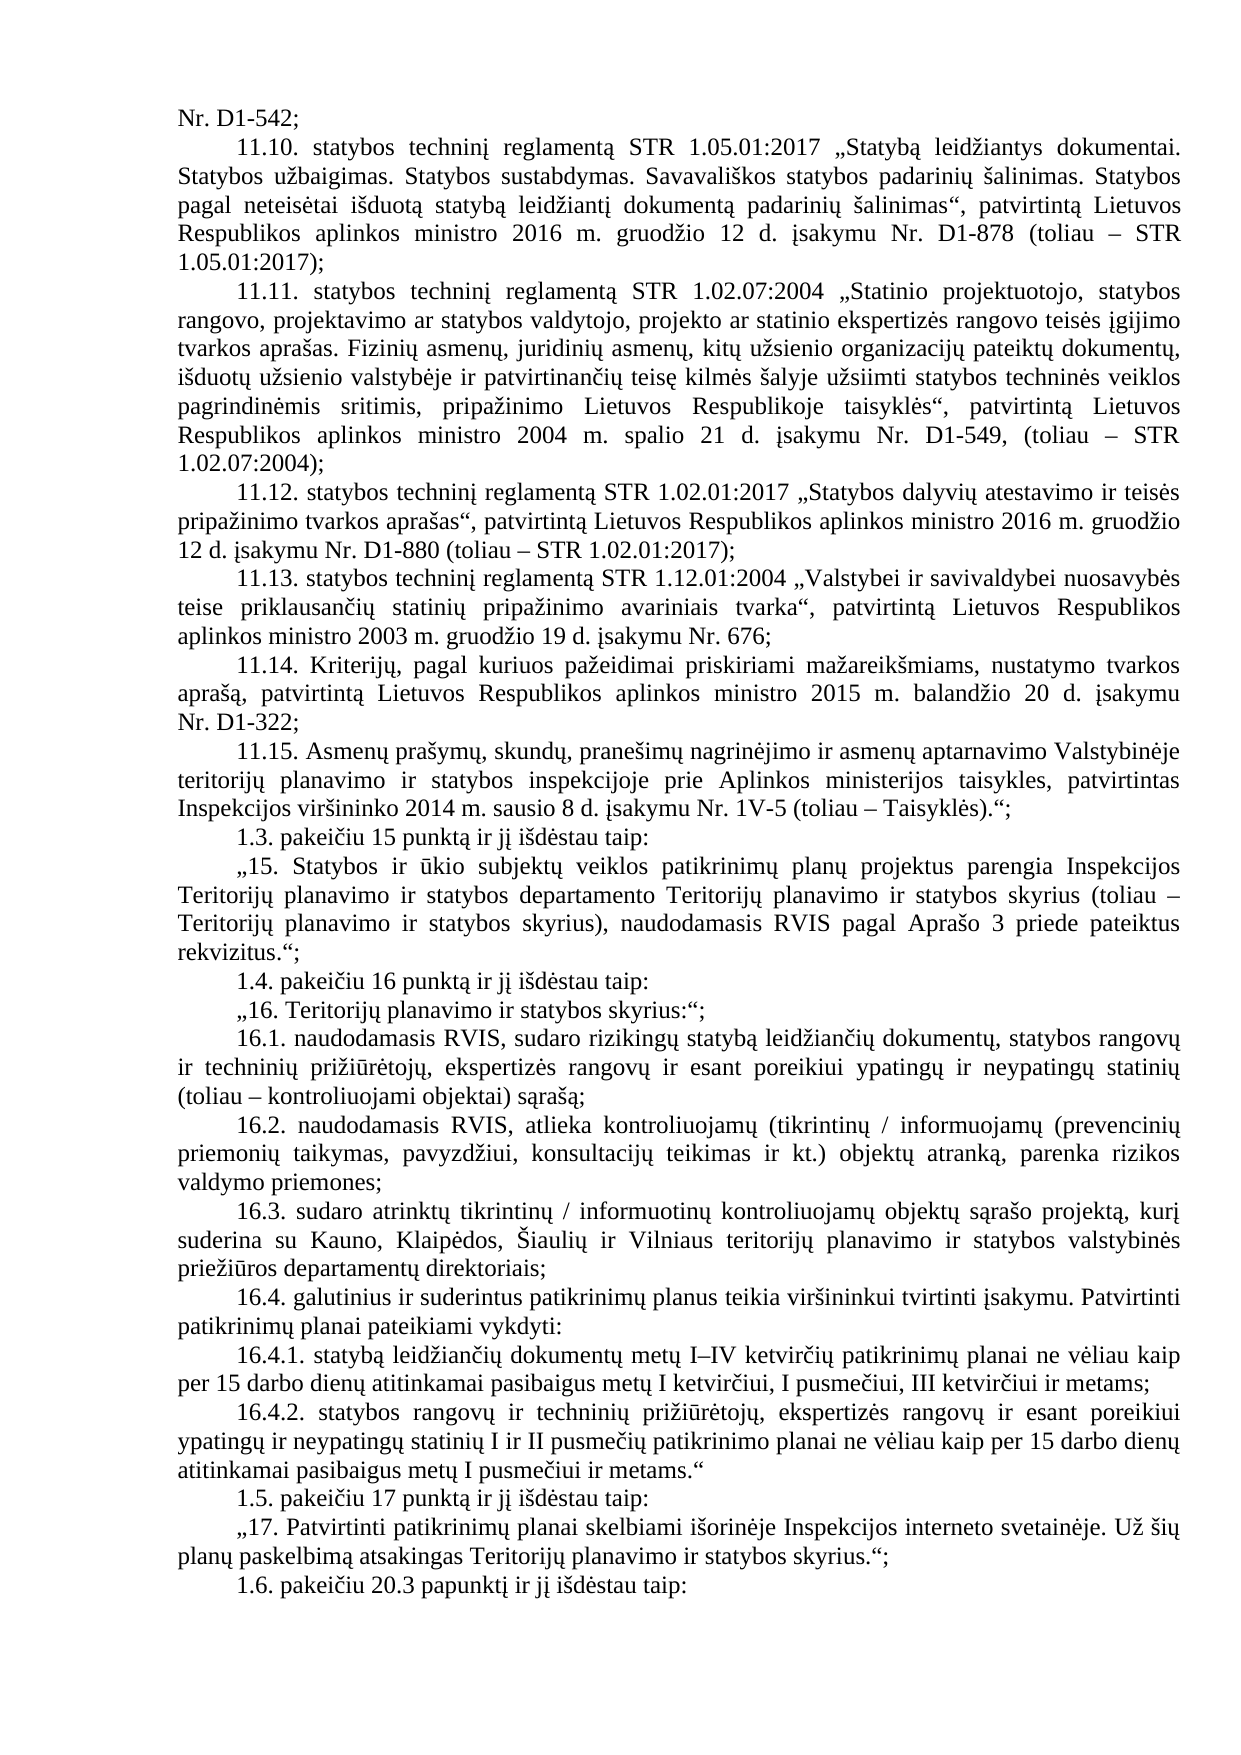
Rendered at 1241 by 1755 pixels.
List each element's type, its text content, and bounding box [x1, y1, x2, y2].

text 1.4. pakeičiu 16 punktą ir jį išdėstau taip: [177, 966, 1181, 995]
text 1.6. pakeičiu 20.3 papunktį ir jį išdėstau taip: [177, 1570, 1181, 1598]
text „15. Statybos ir ūkio subjektų veiklos patikrinimų planų projektus parengia Inspekcijos Teritorijų planavimo ir statybos departamento Teritorijų planavimo ir statybos skyrius (toliau – Teritorijų planavimo ir statybos skyrius), naudodamasis RVIS pagal Aprašo 3 priede pateiktus rekvizitus.“; [177, 851, 1181, 966]
text 1.3. pakeičiu 15 punktą ir jį išdėstau taip: [177, 822, 1181, 851]
text 16.4.1. statybą leidžiančių dokumentų metų I–IV ketvirčių patikrinimų planai ne vėliau kaip per 15 darbo dienų atitinkamai pasibaigus metų I ketvirčiui, I pusmečiui, III ketvirčiui ir metams; [177, 1340, 1181, 1397]
text 11.13. statybos techninį reglamentą STR 1.12.01:2004 „Valstybei ir savivaldybei nuosavybės teise priklausančių statinių pripažinimo avariniais tvarka“, patvirtintą Lietuvos Respublikos aplinkos ministro 2003 m. gruodžio 19 d. įsakymu Nr. 676; [177, 563, 1181, 650]
text 16.4.2. statybos rangovų ir techninių prižiūrėtojų, ekspertizės rangovų ir esant poreikiui ypatingų ir neypatingų statinių I ir II pusmečių patikrinimo planai ne vėliau kaip per 15 darbo dienų atitinkamai pasibaigus metų I pusmečiui ir metams.“ [177, 1397, 1181, 1483]
text 11.12. statybos techninį reglamentą STR 1.02.01:2017 „Statybos dalyvių atestavimo ir teisės pripažinimo tvarkos aprašas“, patvirtintą Lietuvos Respublikos aplinkos ministro 2016 m. gruodžio 12 d. įsakymu Nr. D1-880 (toliau – STR 1.02.01:2017); [177, 477, 1181, 563]
text 11.14. Kriterijų, pagal kuriuos pažeidimai priskiriami mažareikšmiams, nustatymo tvarkos aprašą, patvirtintą Lietuvos Respublikos aplinkos ministro 2015 m. balandžio 20 d. įsakymu Nr. D1-322; [177, 650, 1181, 736]
text 11.11. statybos techninį reglamentą STR 1.02.07:2004 „Statinio projektuotojo, statybos rangovo, projektavimo ar statybos valdytojo, projekto ar statinio ekspertizės rangovo teisės įgijimo tvarkos aprašas. Fizinių asmenų, juridinių asmenų, kitų užsienio organizacijų pateiktų dokumentų, išduotų užsienio valstybėje ir patvirtinančių teisę kilmės šalyje užsiimti statybos techninės veiklos pagrindinėmis sritimis, pripažinimo Lietuvos Respublikoje taisyklės“, patvirtintą Lietuvos Respublikos aplinkos ministro 2004 m. spalio 21 d. įsakymu Nr. D1-549, (toliau – STR 1.02.07:2004); [177, 276, 1181, 477]
text 1.5. pakeičiu 17 punktą ir jį išdėstau taip: [177, 1483, 1181, 1512]
text Nr. D1-542; [177, 103, 1181, 132]
text 11.15. Asmenų prašymų, skundų, pranešimų nagrinėjimo ir asmenų aptarnavimo Valstybinėje teritorijų planavimo ir statybos inspekcijoje prie Aplinkos ministerijos taisykles, patvirtintas Inspekcijos viršininko 2014 m. sausio 8 d. įsakymu Nr. 1V-5 (toliau – Taisyklės).“; [177, 736, 1181, 822]
text 16.1. naudodamasis RVIS, sudaro rizikingų statybą leidžiančių dokumentų, statybos rangovų ir techninių prižiūrėtojų, ekspertizės rangovų ir esant poreikiui ypatingų ir neypatingų statinių (toliau – kontroliuojami objektai) sąrašą; [177, 1023, 1181, 1110]
text 16.4. galutinius ir suderintus patikrinimų planus teikia viršininkui tvirtinti įsakymu. Patvirtinti patikrinimų planai pateikiami vykdyti: [177, 1282, 1181, 1340]
text 16.2. naudodamasis RVIS, atlieka kontroliuojamų (tikrintinų / informuojamų (prevencinių priemonių taikymas, pavyzdžiui, konsultacijų teikimas ir kt.) objektų atranką, parenka rizikos valdymo priemones; [177, 1110, 1181, 1196]
text 16.3. sudaro atrinktų tikrintinų / informuotinų kontroliuojamų objektų sąrašo projektą, kurį suderina su Kauno, Klaipėdos, Šiaulių ir Vilniaus teritorijų planavimo ir statybos valstybinės priežiūros departamentų direktoriais; [177, 1196, 1181, 1282]
text „16. Teritorijų planavimo ir statybos skyrius:“; [177, 995, 1181, 1023]
text 11.10. statybos techninį reglamentą STR 1.05.01:2017 „Statybą leidžiantys dokumentai. Statybos užbaigimas. Statybos sustabdymas. Savavališkos statybos padarinių šalinimas. Statybos pagal neteisėtai išduotą statybą leidžiantį dokumentą padarinių šalinimas“, patvirtintą Lietuvos Respublikos aplinkos ministro 2016 m. gruodžio 12 d. įsakymu Nr. D1-878 (toliau – STR 1.05.01:2017); [177, 132, 1181, 276]
text „17. Patvirtinti patikrinimų planai skelbiami išorinėje Inspekcijos interneto svetainėje. Už šių planų paskelbimą atsakingas Teritorijų planavimo ir statybos skyrius.“; [177, 1512, 1181, 1570]
